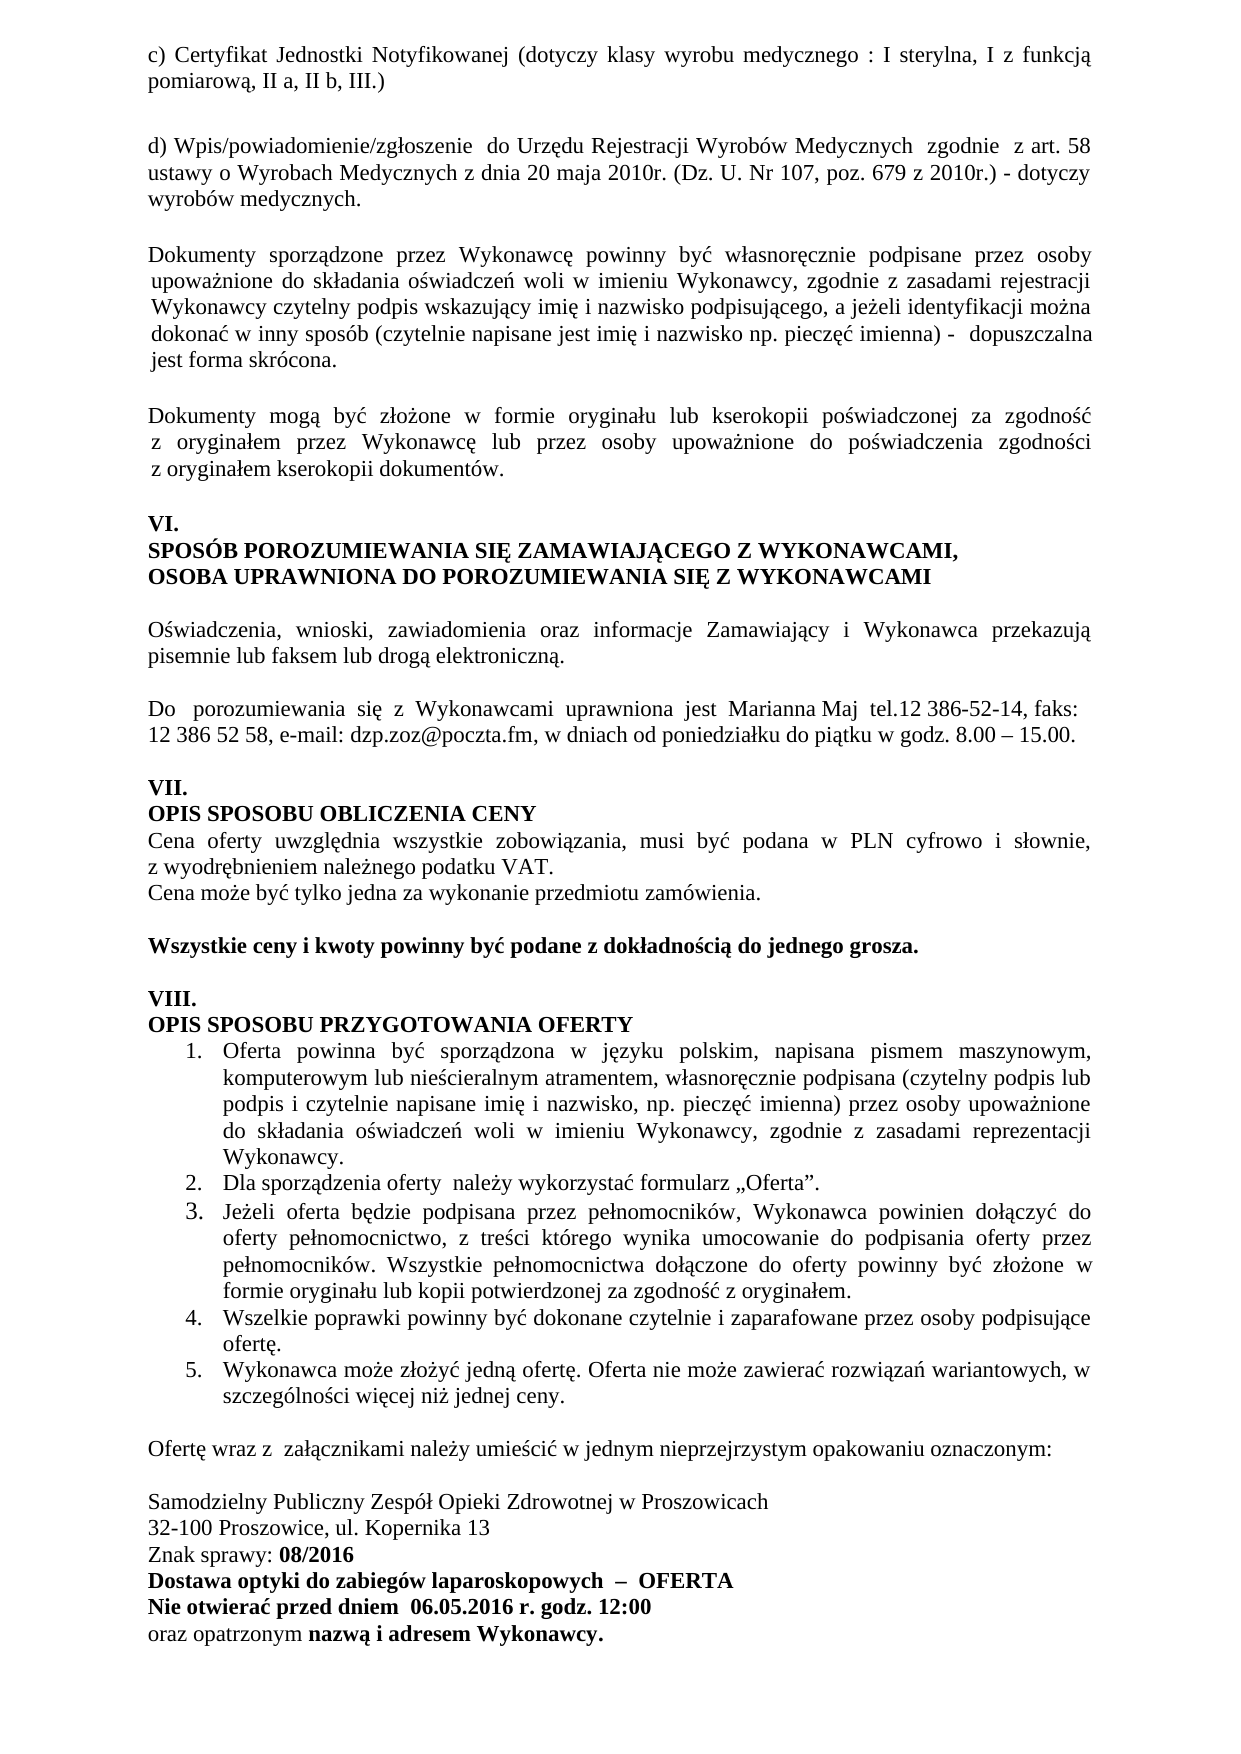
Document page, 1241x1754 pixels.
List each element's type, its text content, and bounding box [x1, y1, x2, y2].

text OSOBA UPRAWNIONA DO POROZUMIEWANIA SIĘ Z WYKONAWCAMI [148, 563, 1092, 589]
list Dla sporządzenia oferty należy wykorzystać formularz „Oferta”. [185, 1169, 1092, 1196]
text Ofertę wraz z załącznikami należy umieścić w jednym nieprzejrzystym opakowaniu oznaczonym: [148, 1435, 1092, 1462]
list Wykonawca może złożyć jedną ofertę. Oferta nie może zawierać rozwiązań wariantowych, w szczególności więcej niż jednej ceny. [185, 1356, 1092, 1409]
list Oferta powinna być sporządzona w języku polskim, napisana pismem maszynowym, komputerowym lub nieścieralnym atramentem, własnoręcznie podpisana (czytelny podpis lub podpis i czytelnie napisane imię i nazwisko, np. pieczęć imienna) przez osoby upoważnione do składania oświadczeń woli w imieniu Wykonawcy, zgodnie z zasadami reprezentacji Wykonawcy. [185, 1038, 1092, 1169]
list Jeżeli oferta będzie podpisana przez pełnomocników, Wykonawca powinien dołączyć do oferty pełnomocnictwo, z treści którego wynika umocowanie do podpisania oferty przez pełnomocników. Wszystkie pełnomocnictwa dołączone do oferty powinny być złożone w formie oryginału lub kopii potwierdzonej za zgodność z oryginałem. [185, 1196, 1092, 1303]
text VII. [148, 774, 1092, 800]
text Dokumenty mogą być złożone w formie oryginału lub kserokopii poświadczonej za zgodność z oryginałem przez Wykonawcę lub przez osoby upoważnione do poświadczenia zgodności z oryginałem kserokopii dokumentów. [148, 402, 1092, 481]
text oraz opatrzonym nazwą i adresem Wykonawcy. [148, 1620, 1092, 1646]
list Wszelkie poprawki powinny być dokonane czytelnie i zaparafowane przez osoby podpisujące ofertę. [185, 1303, 1092, 1356]
text Cena oferty uwzględnia wszystkie zobowiązania, musi być podana w PLN cyfrowo i słownie, z wyodrębnieniem należnego podatku VAT. [148, 827, 1092, 879]
text 32-100 Proszowice, ul. Kopernika 13 [148, 1514, 1092, 1541]
text Znak sprawy: 08/2016 [148, 1541, 1092, 1567]
text SPOSÓB POROZUMIEWANIA SIĘ ZAMAWIAJĄCEGO Z WYKONAWCAMI, [148, 537, 1092, 563]
text OPIS SPOSOBU PRZYGOTOWANIA OFERTY [148, 1011, 1092, 1038]
text d) Wpis/powiadomienie/zgłoszenie do Urzędu Rejestracji Wyrobów Medycznych zgodnie z art. 58 ustawy o Wyrobach Medycznych z dnia 20 maja 2010r. (Dz. U. Nr 107, poz. 679 z 2010r.) - dotyczy wyrobów medycznych. [148, 132, 1092, 211]
text OPIS SPOSOBU OBLICZENIA CENY [148, 800, 1092, 827]
text Dokumenty sporządzone przez Wykonawcę powinny być własnoręcznie podpisane przez osoby upoważnione do składania oświadczeń woli w imieniu Wykonawcy, zgodnie z zasadami rejestracji Wykonawcy czytelny podpis wskazujący imię i nazwisko podpisującego, a jeżeli identyfikacji można dokonać w inny sposób (czytelnie napisane jest imię i nazwisko np. pieczęć imienna) - dopuszczalna jest forma skrócona. [148, 241, 1092, 372]
text VI. [148, 511, 1092, 537]
text Dostawa optyki do zabiegów laparoskopowych – OFERTA [148, 1567, 1092, 1593]
text Nie otwierać przed dniem 06.05.2016 r. godz. 12:00 [148, 1593, 1092, 1620]
text Wszystkie ceny i kwoty powinny być podane z dokładnością do jednego grosza. [148, 932, 1092, 958]
list Do porozumiewania się z Wykonawcami uprawniona jest Marianna Maj tel.12 386-52-14, faks: 12 386 52 58, e-mail: dzp.zoz@poczta.fm, w dniach od poniedziałku do piątku w godz. 8.00 – 15.00. [146, 695, 1092, 748]
text VIII. [148, 985, 1092, 1011]
text Cena może być tylko jedna za wykonanie przedmiotu zamówienia. [148, 879, 1092, 906]
text Samodzielny Publiczny Zespół Opieki Zdrowotnej w Proszowicach [148, 1488, 1092, 1514]
text Oświadczenia, wnioski, zawiadomienia oraz informacje Zamawiający i Wykonawca przekazują pisemnie lub faksem lub drogą elektroniczną. [148, 616, 1092, 669]
text c) Certyfikat Jednostki Notyfikowanej (dotyczy klasy wyrobu medycznego : I sterylna, I z funkcją pomiarową, II a, II b, III.) [148, 41, 1092, 93]
